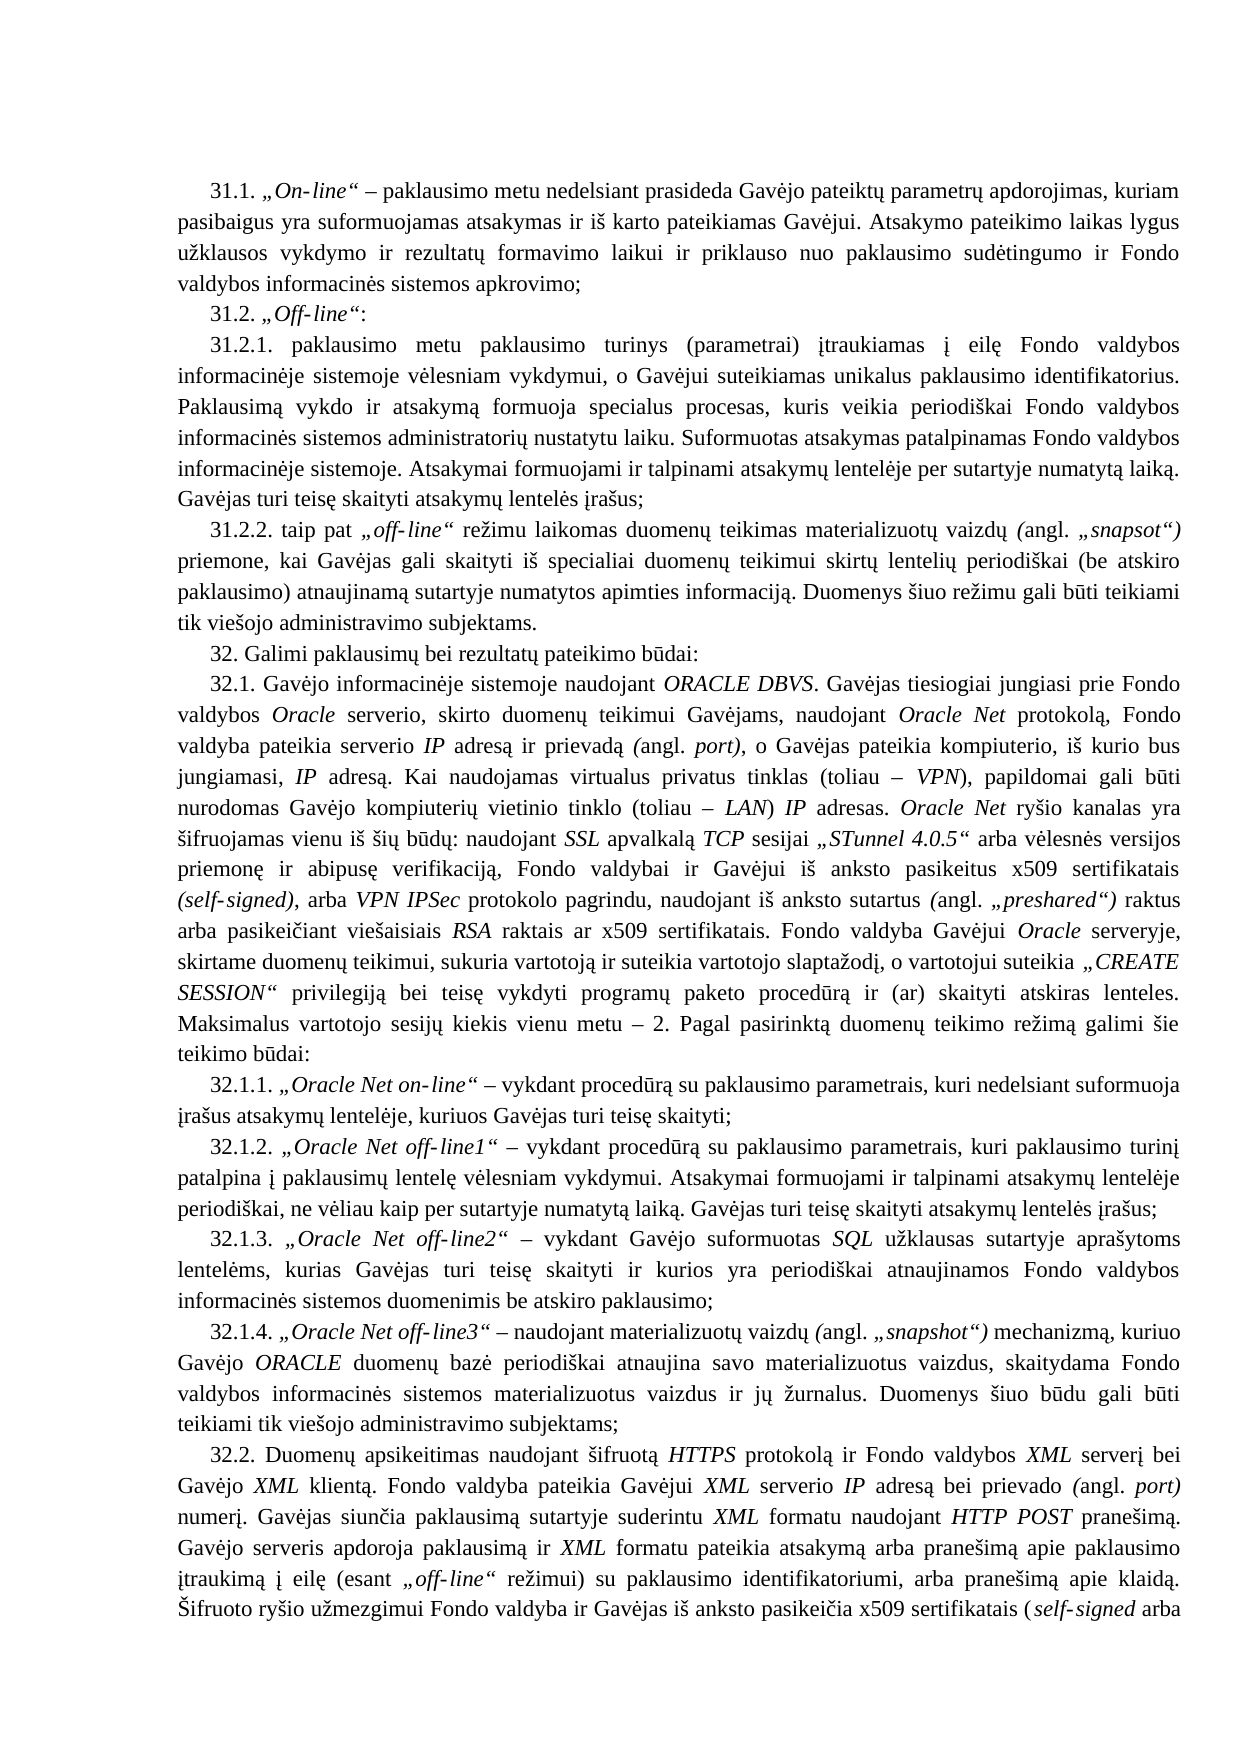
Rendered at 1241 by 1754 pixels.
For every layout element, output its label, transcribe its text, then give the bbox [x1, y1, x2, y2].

text 32.1.2. „Oracle Net off‑line1“ – vykdant procedūrą su paklausimo parametrais, kuri paklausimo turinį patalpina į paklausimų lentelę vėlesniam vykdymui. Atsakymai formuojami ir talpinami atsakymų lentelėje periodiškai, ne vėliau kaip per sutartyje numatytą laiką. Gavėjas turi teisę skaityti atsakymų lentelės įrašus; [177, 1133, 1181, 1221]
text 32.1. Gavėjo informacinėje sistemoje naudojant ORACLE DBVS. Gavėjas tiesiogiai jungiasi prie Fondo valdybos Oracle serverio, skirto duomenų teikimui Gavėjams, naudojant Oracle Net protokolą, Fondo valdyba pateikia serverio IP adresą ir prievadą (angl. port), o Gavėjas pateikia kompiuterio, iš kurio bus jungiamasi, IP adresą. Kai naudojamas virtualus privatus tinklas (toliau – VPN), papildomai gali būti nurodomas Gavėjo kompiuterių vietinio tinklo (toliau – LAN) IP adresas. Oracle Net ryšio kanalas yra šifruojamas vienu iš šių būdų: naudojant SSL apvalkalą TCP sesijai „STunnel 4.0.5“ arba vėlesnės versijos priemonę ir abipusę verifikaciją, Fondo valdybai ir Gavėjui iš anksto pasikeitus x509 sertifikatais (self‑signed), arba VPN IPSec protokolo pagrindu, naudojant iš anksto sutartus (angl. „preshared“) raktus arba pasikeičiant viešaisiais RSA raktais ar x509 sertifikatais. Fondo valdyba Gavėjui Oracle serveryje, skirtame duomenų teikimui, sukuria vartotoją ir suteikia vartotojo slaptažodį, o vartotojui suteikia „CREATE SESSION“ privilegiją bei teisę vykdyti programų paketo procedūrą ir (ar) skaityti atskiras lenteles. Maksimalus vartotojo sesijų kiekis vienu metu – 2. Pagal pasirinktą duomenų teikimo režimą galimi šie teikimo būdai: [177, 671, 1181, 1067]
text 32.1.4. „Oracle Net off‑line3“ – naudojant materializuotų vaizdų (angl. „snapshot“) mechanizmą, kuriuo Gavėjo ORACLE duomenų bazė periodiškai atnaujina savo materializuotus vaizdus, skaitydama Fondo valdybos informacinės sistemos materializuotus vaizdus ir jų žurnalus. Duomenys šiuo būdu gali būti teikiami tik viešojo administravimo subjektams; [177, 1318, 1181, 1437]
text 32.1.3. „Oracle Net off‑line2“ – vykdant Gavėjo suformuotas SQL užklausas sutartyje aprašytoms lentelėms, kurias Gavėjas turi teisę skaityti ir kurios yra periodiškai atnaujinamos Fondo valdybos informacinės sistemos duomenimis be atskiro paklausimo; [177, 1226, 1181, 1313]
text 31.2.1. paklausimo metu paklausimo turinys (parametrai) įtraukiamas į eilę Fondo valdybos informacinėje sistemoje vėlesniam vykdymui, o Gavėjui suteikiamas unikalus paklausimo identifikatorius. Paklausimą vykdo ir atsakymą formuoja specialus procesas, kuris veikia periodiškai Fondo valdybos informacinės sistemos administratorių nustatytu laiku. Suformuotas atsakymas patalpinamas Fondo valdybos informacinėje sistemoje. Atsakymai formuojami ir talpinami atsakymų lentelėje per sutartyje numatytą laiką. Gavėjas turi teisę skaityti atsakymų lentelės įrašus; [177, 331, 1181, 512]
text 31.1. „On‑line“ – paklausimo metu nedelsiant prasideda Gavėjo pateiktų parametrų apdorojimas, kuriam pasibaigus yra suformuojamas atsakymas ir iš karto pateikiamas Gavėjui. Atsakymo pateikimo laikas lygus užklausos vykdymo ir rezultatų formavimo laikui ir priklauso nuo paklausimo sudėtingumo ir Fondo valdybos informacinės sistemos apkrovimo; [177, 177, 1181, 296]
text 31.2.2. taip pat „off‑line“ režimu laikomas duomenų teikimas materializuotų vaizdų (angl. „snapsot“) priemone, kai Gavėjas gali skaityti iš specialiai duomenų teikimui skirtų lentelių periodiškai (be atskiro paklausimo) atnaujinamą sutartyje numatytos apimties informaciją. Duomenys šiuo režimu gali būti teikiami tik viešojo administravimo subjektams. [177, 516, 1181, 635]
text 31.2. „Off‑line“: [177, 301, 1181, 327]
text 32.2. Duomenų apsikeitimas naudojant šifruotą HTTPS protokolą ir Fondo valdybos XML serverį bei Gavėjo XML klientą. Fondo valdyba pateikia Gavėjui XML serverio IP adresą bei prievado (angl. port) numerį. Gavėjas siunčia paklausimą sutartyje suderintu XML formatu naudojant HTTP POST pranešimą. Gavėjo serveris apdoroja paklausimą ir XML formatu pateikia atsakymą arba pranešimą apie paklausimo įtraukimą į eilę (esant „off‑line“ režimui) su paklausimo identifikatoriumi, arba pranešimą apie klaidą. Šifruoto ryšio užmezgimui Fondo valdyba ir Gavėjas iš anksto pasikeičia x509 sertifikatais (self‑signed arba [177, 1441, 1181, 1622]
text 32.1.1. „Oracle Net on‑line“ – vykdant procedūrą su paklausimo parametrais, kuri nedelsiant suformuoja įrašus atsakymų lentelėje, kuriuos Gavėjas turi teisę skaityti; [177, 1071, 1181, 1128]
text 32. Galimi paklausimų bei rezultatų pateikimo būdai: [177, 640, 1181, 666]
